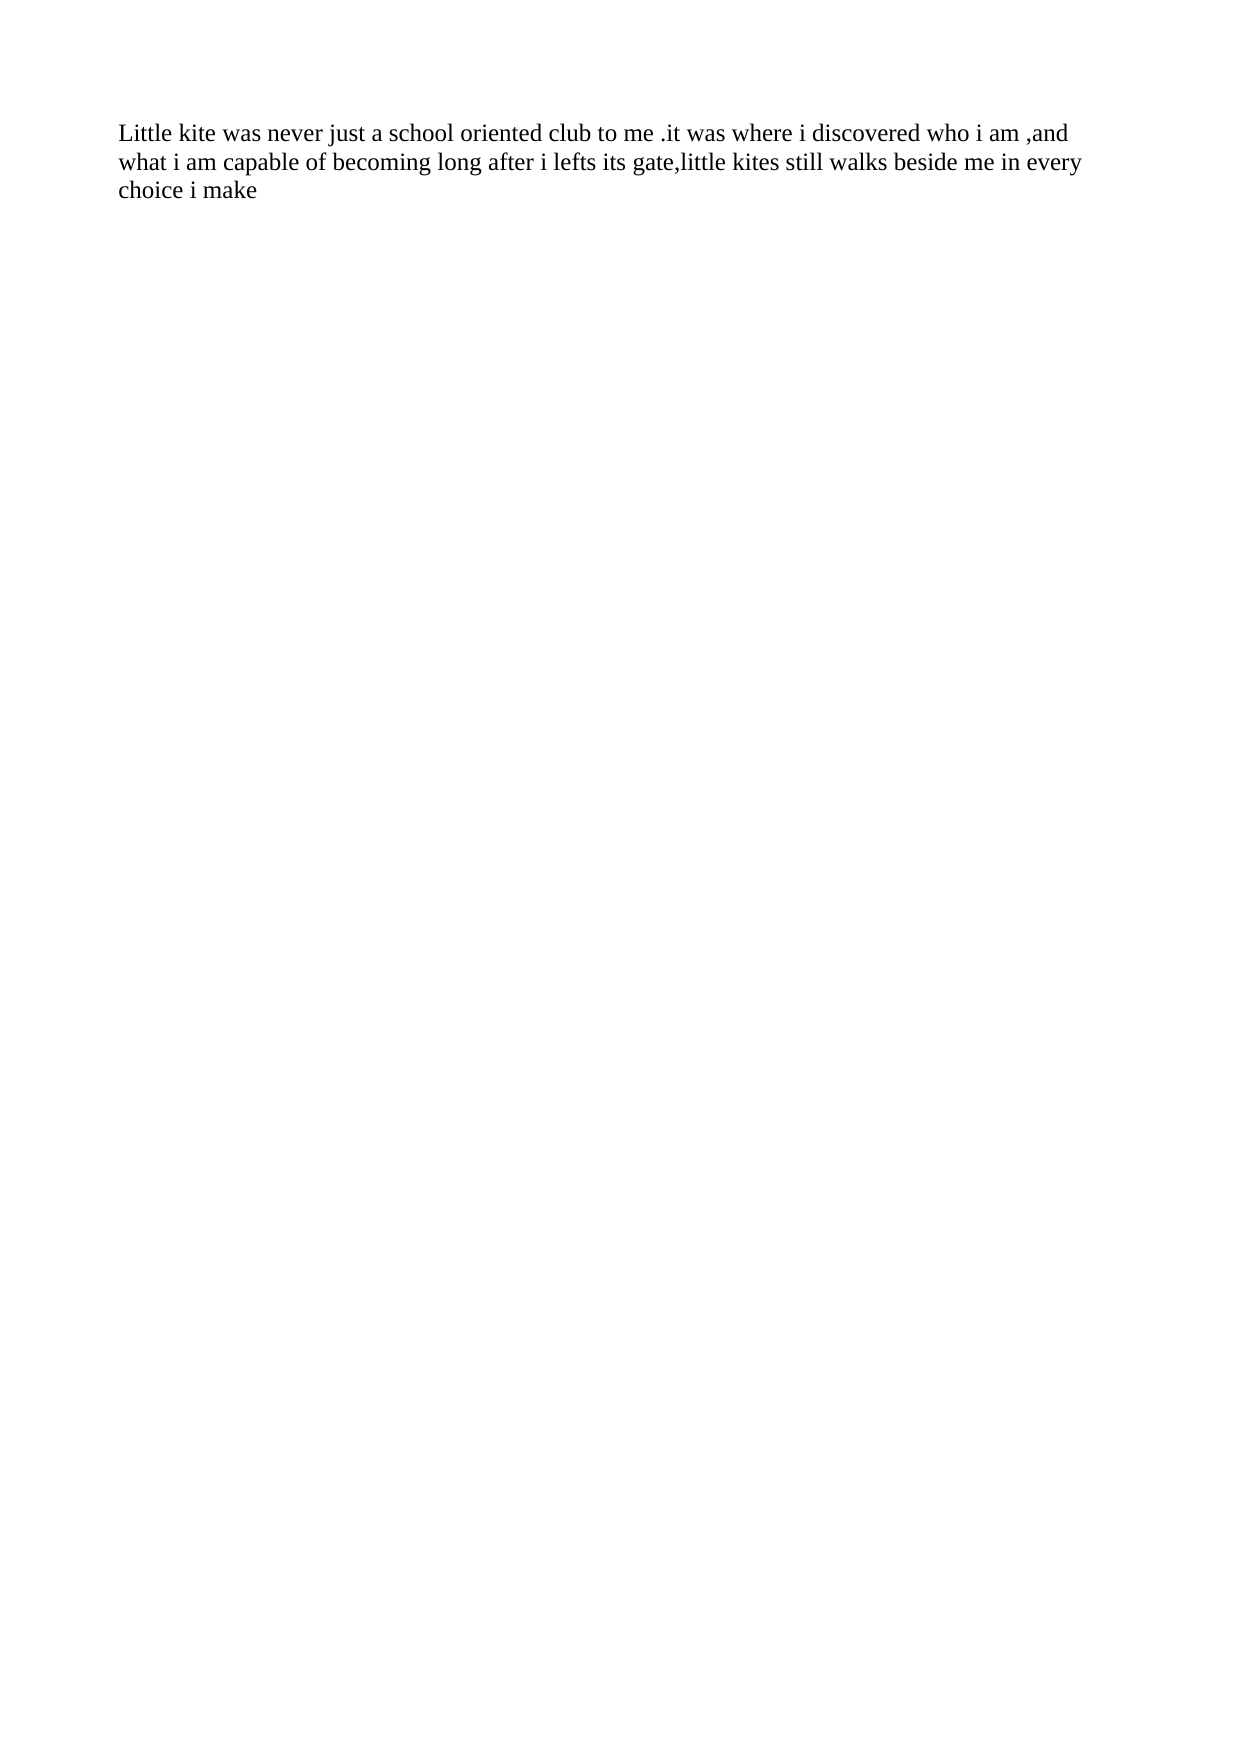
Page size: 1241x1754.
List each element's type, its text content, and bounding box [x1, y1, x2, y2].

text Little kite was never just a school oriented club to me .it was where i discovered who i am ,and what i am capable of becoming long after i lefts its gate,little kites still walks beside me in every choice i make [118, 118, 1122, 204]
